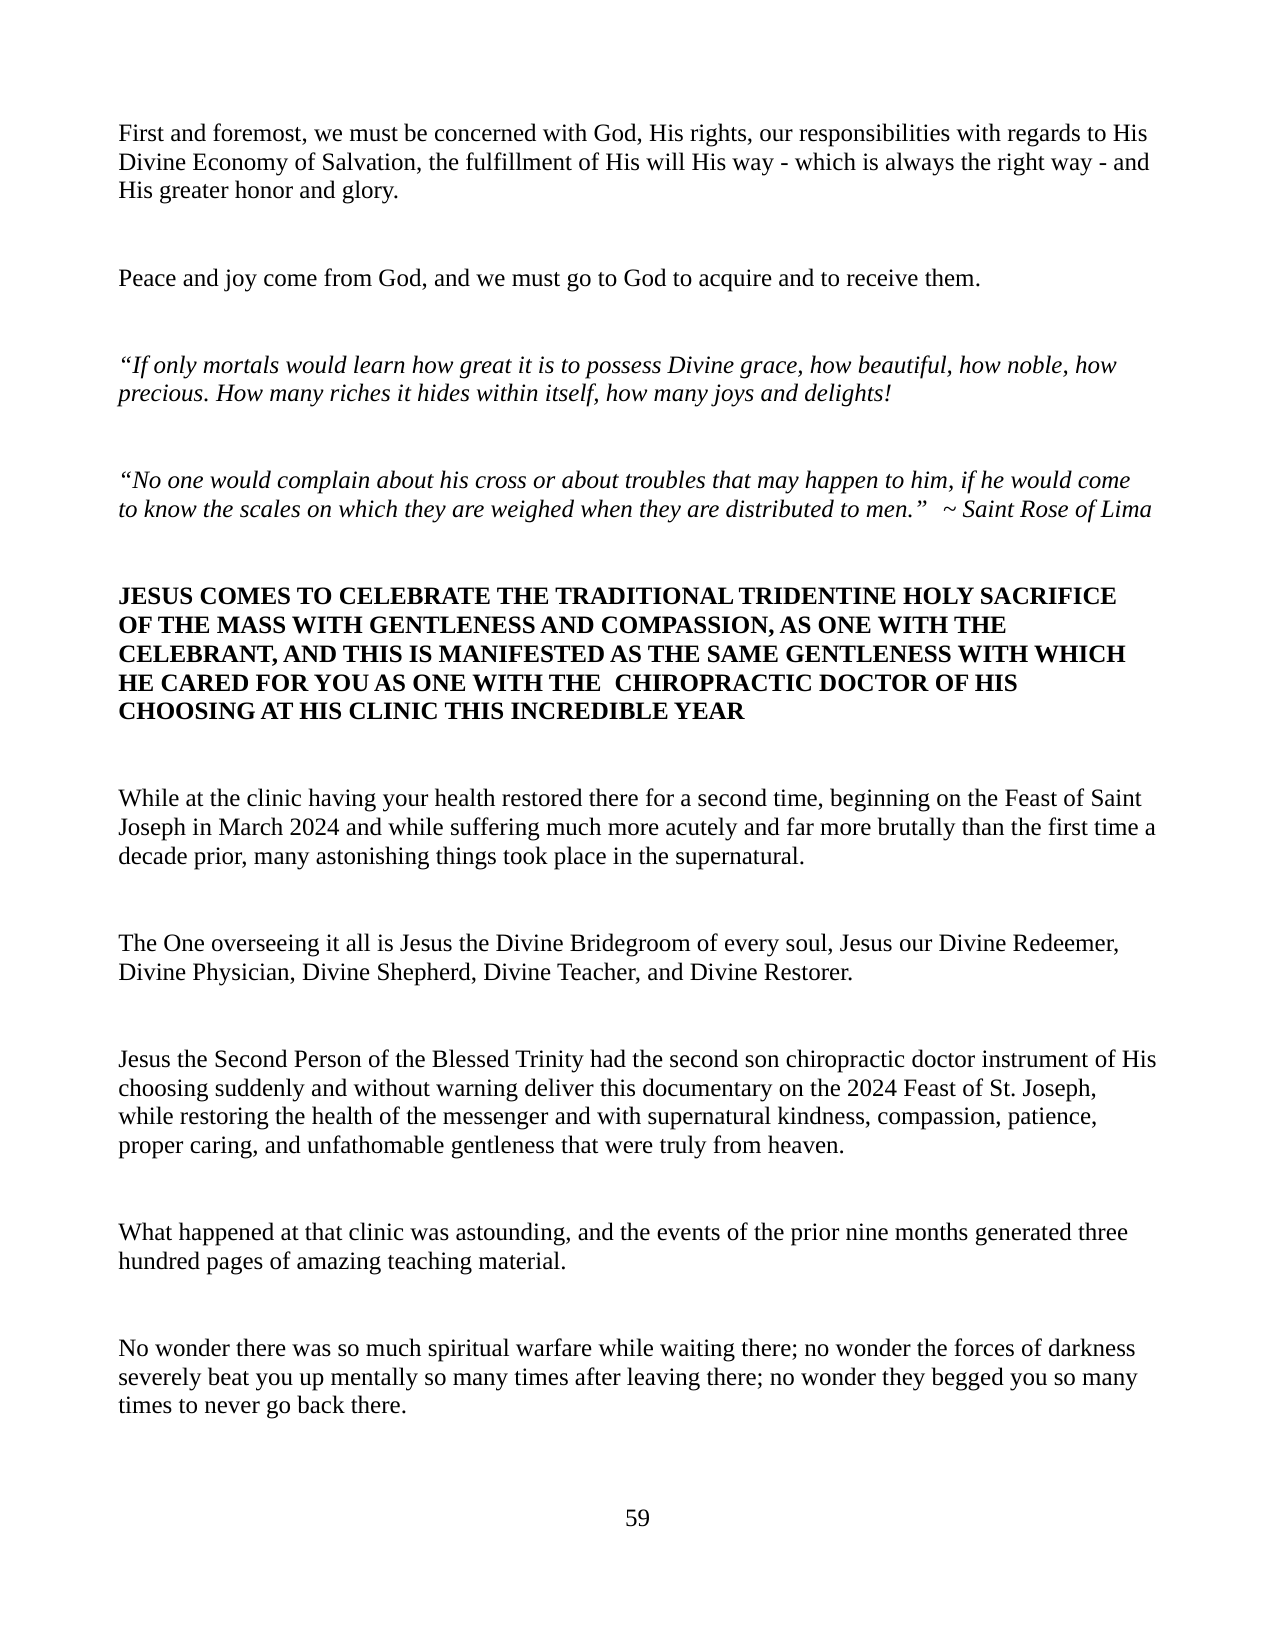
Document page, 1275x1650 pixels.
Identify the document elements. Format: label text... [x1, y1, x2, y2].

text JESUS COMES TO CELEBRATE THE TRADITIONAL TRIDENTINE HOLY SACRIFICE OF THE MASS WITH GENTLENESS AND COMPASSION, AS ONE WITH THE CELEBRANT, AND THIS IS MANIFESTED AS THE SAME GENTLENESS WITH WHICH HE CARED FOR YOU AS ONE WITH THE CHIROPRACTIC DOCTOR OF HIS CHOOSING AT HIS CLINIC THIS INCREDIBLE YEAR [118, 581, 1157, 725]
text Peace and joy come from God, and we must go to God to acquire and to receive them. [118, 263, 1157, 291]
text The One overseeing it all is Jesus the Divine Bridegroom of every soul, Jesus our Divine Redeemer, Divine Physician, Divine Shepherd, Divine Teacher, and Divine Restorer. [118, 928, 1157, 986]
text First and foremost, we must be concerned with God, His rights, our responsibilities with regards to His Divine Economy of Salvation, the fulfillment of His will His way - which is always the right way - and His greater honor and glory. [118, 118, 1157, 204]
text No wonder there was so much spiritual warfare while waiting there; no wonder the forces of darkness severely beat you up mentally so many times after leaving there; no wonder they begged you so many times to never go back there. [118, 1333, 1157, 1419]
text What happened at that clinic was astounding, and the events of the prior nine months generated three hundred pages of amazing teaching material. [118, 1217, 1157, 1275]
text “No one would complain about his cross or about troubles that may happen to him, if he would come to know the scales on which they are weighed when they are distributed to men.” ~ Saint Rose of Lima [118, 466, 1157, 523]
text While at the clinic having your health restored there for a second time, beginning on the Feast of Saint Joseph in March 2024 and while suffering much more acutely and far more brutally than the first time a decade prior, many astonishing things took place in the supernatural. [118, 783, 1157, 870]
text “If only mortals would learn how great it is to possess Divine grace, how beautiful, how noble, how precious. How many riches it hides within itself, how many joys and delights! [118, 350, 1157, 407]
text Jesus the Second Person of the Blessed Trinity had the second son chiropractic doctor instrument of His choosing suddenly and without warning deliver this documentary on the 2024 Feast of St. Joseph, while restoring the health of the messenger and with supernatural kindness, compassion, patience, proper caring, and unfathomable gentleness that were truly from heaven. [118, 1044, 1157, 1159]
